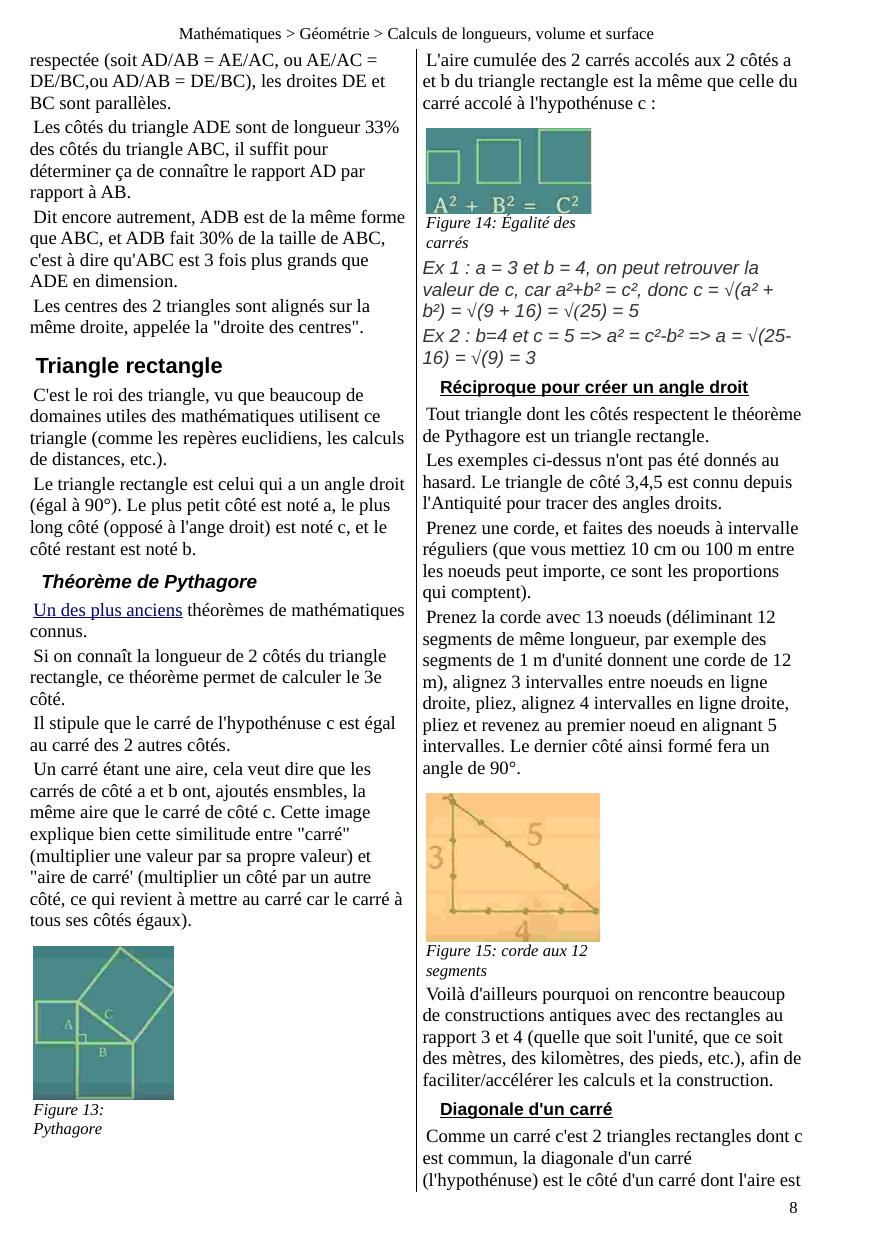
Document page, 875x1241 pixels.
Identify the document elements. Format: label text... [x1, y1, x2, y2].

text Tout triangle dont les côtés respectent le théorème de Pythagore est un triangle rectangle. [422, 403, 803, 446]
text L'aire cumulée des 2 carrés accolés aux 2 côtés a et b du triangle rectangle est la même que celle du carré accolé à l'hypothénuse c : [422, 49, 803, 113]
picture [425, 128, 592, 214]
text Voilà d'ailleurs pourquoi on rencontre beaucoup de constructions antiques avec des rectangles au rapport 3 et 4 (quelle que soit l'unité, que ce soit des mètres, des kilomètres, des pieds, etc.), afin de faciliter/accélérer les calculs et la construction. [422, 982, 803, 1090]
text C'est le roi des triangle, vu que beaucoup de domaines utiles des mathématiques utilisent ce triangle (comme les repères euclidiens, les calculs de distances, etc.). [29, 384, 411, 470]
text respectée (soit AD/AB = AE/AC, ou AE/AC = DE/BC,ou AD/AB = DE/BC), les droites DE et BC sont parallèles. [29, 49, 411, 113]
text Dit encore autrement, ADB est de la même forme que ABC, et ADB fait 30% de la taille de ABC, c'est à dire qu'ABC est 3 fois plus grands que ADE en dimension. [29, 206, 411, 292]
text Prenez la corde avec 13 noeuds (déliminant 12 segments de même longueur, par exemple des segments de 1 m d'unité donnent une corde de 12 m), alignez 3 intervalles entre noeuds en ligne droite, pliez, alignez 4 intervalles en ligne droite, pliez et revenez au premier noeud en alignant 5 intervalles. Le dernier côté ainsi formé fera un angle de 90°. [422, 606, 803, 778]
text Les exemples ci-dessus n'ont pas été donnés au hasard. Le triangle de côté 3,4,5 est connu depuis l'Antiquité pour tracer des angles droits. [422, 449, 803, 514]
text Figure 15: corde aux 12 segments [426, 942, 600, 979]
text Les centres des 2 triangles sont alignés sur la même droite, appelée la "droite des centres". [29, 295, 411, 338]
picture [425, 793, 600, 942]
text Le triangle rectangle est celui qui a un angle droit (égal à 90°). Le plus petit côté est noté a, le plus long côté (opposé à l'ange droit) est noté c, et le côté restant est noté b. [29, 473, 411, 559]
text Si on connaît la longueur de 2 côtés du triangle rectangle, ce théorème permet de calculer le 3e côté. [29, 644, 411, 709]
text Les côtés du triangle ADE sont de longueur 33% des côtés du triangle ABC, il suffit pour déterminer ça de connaître le rapport AD par rapport à AB. [29, 116, 411, 203]
text Il stipule que le carré de l'hypothénuse c est égal au carré des 2 autres côtés. [29, 712, 411, 755]
text Comme un carré c'est 2 triangles rectangles dont c est commun, la diagonale d'un carré (l'hypothénuse) est le côté d'un carré dont l'aire est [422, 1125, 803, 1190]
text Prenez une corde, et faites des noeuds à intervalle réguliers (que vous mettiez 10 cm ou 100 m entre les noeuds peut importe, ce sont les proportions qui comptent). [422, 517, 803, 603]
subtitle Réciproque pour créer un angle droit [440, 377, 803, 397]
subtitle Diagonale d'un carré [440, 1099, 803, 1119]
subtitle Théorème de Pythagore [41, 571, 411, 593]
text Un des plus anciens théorèmes de mathématiques connus. [29, 598, 411, 642]
text Ex 2 : b=4 et c = 5 => a² = c²-b² => a = √(25-16) = √(9) = 3 [422, 325, 803, 368]
text Figure 14: Égalité des carrés [426, 214, 591, 252]
subtitle Triangle rectangle [35, 352, 411, 378]
text Figure 13: Pythagore [33, 1100, 174, 1138]
text Ex 1 : a = 3 et b = 4, on peut retrouver la valeur de c, car a²+b² = c², donc c = √(a² + b²) = √(9 + 16) = √(25) = 5 [422, 257, 803, 322]
text Un carré étant une aire, cela veut dire que les carrés de côté a et b ont, ajoutés ensmbles, la même aire que le carré de côté c. Cette image explique bien cette similitude entre "carré" (multiplier une valeur par sa propre valeur) et "aire de carré' (multiplier un côté par un autre côté, ce qui revient à mettre au carré car le carré à tous ses côtés égaux). [29, 758, 411, 931]
picture [33, 946, 174, 1100]
